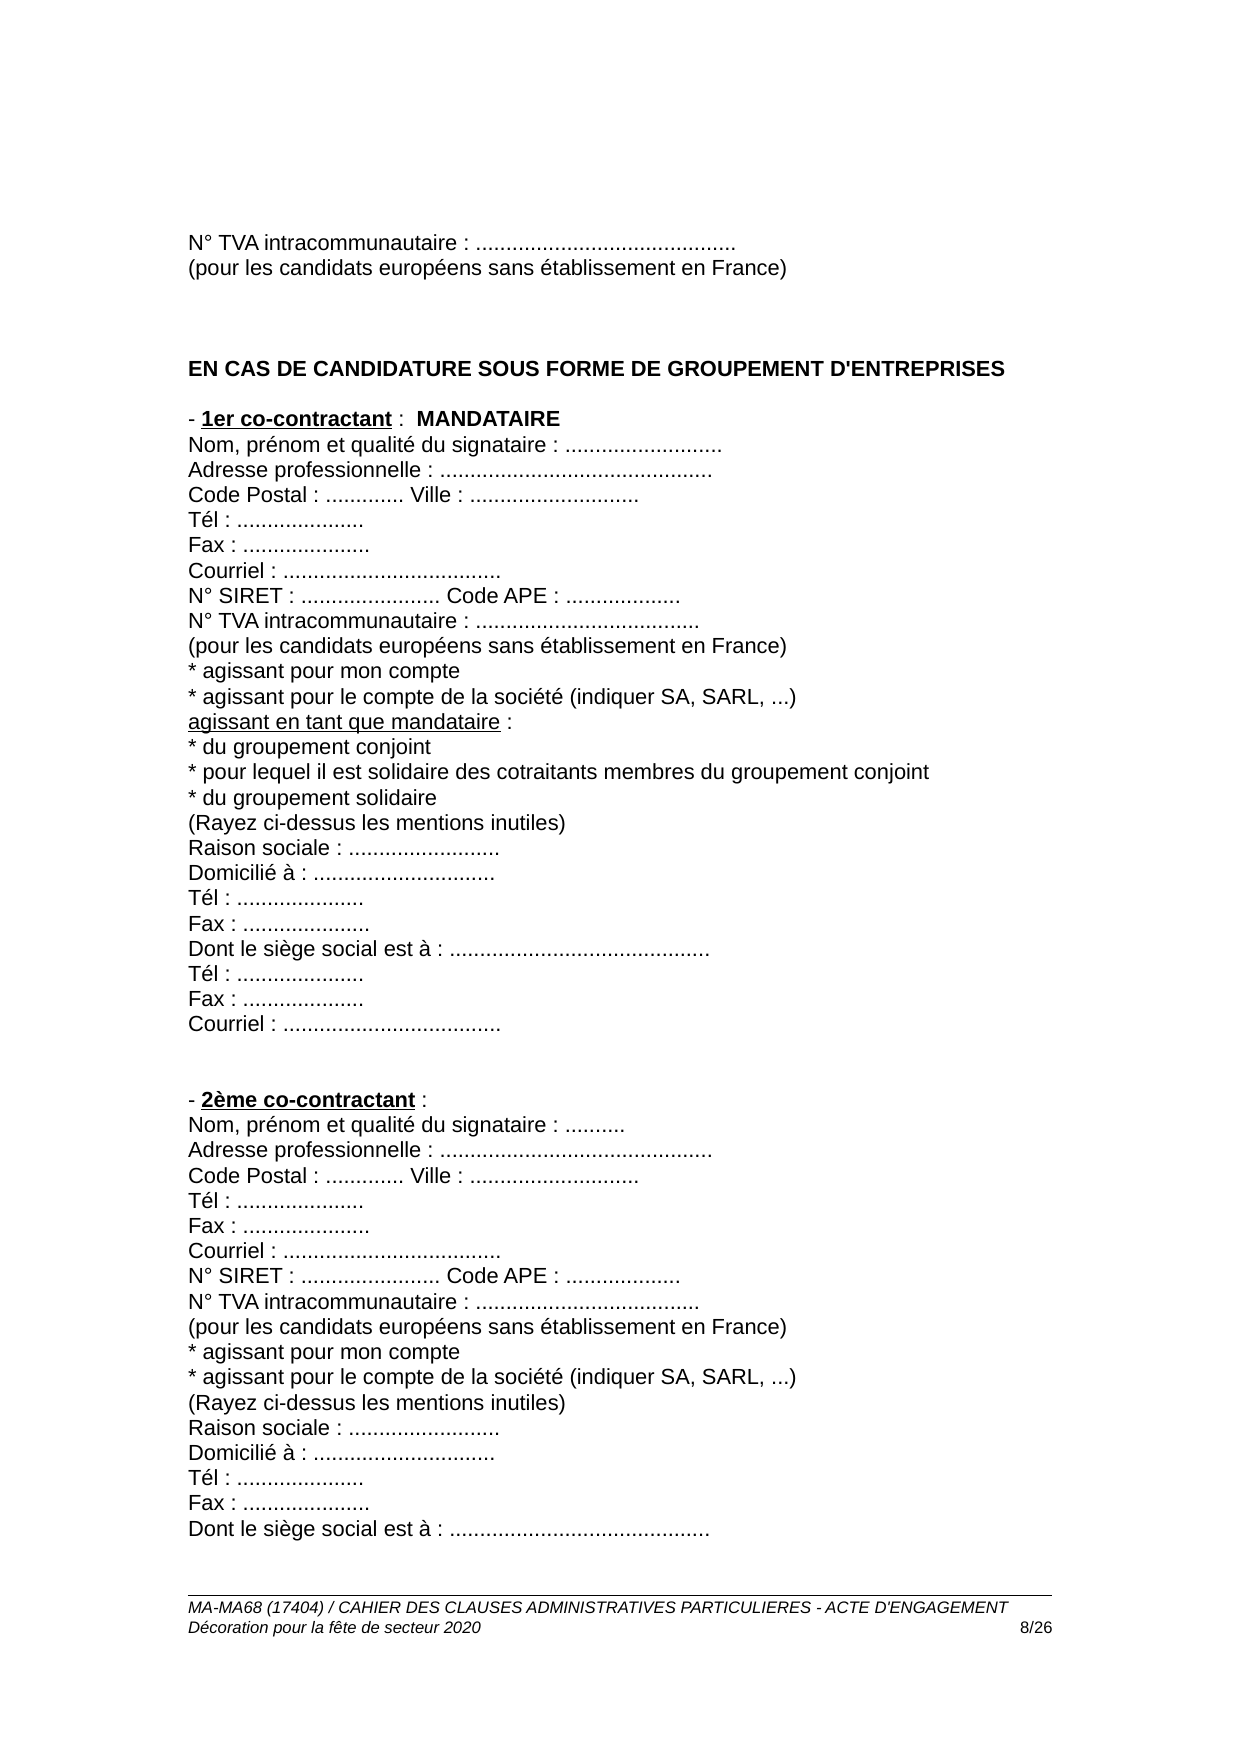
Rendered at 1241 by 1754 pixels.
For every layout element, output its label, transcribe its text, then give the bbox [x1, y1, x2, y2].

text Courriel : .................................... [188, 1238, 1052, 1263]
text Tél : ..................... [188, 507, 1052, 532]
text N° SIRET : ....................... Code APE : ................... [188, 1263, 1052, 1288]
text Code Postal : ............. Ville : ............................ [188, 482, 1052, 507]
text Fax : ..................... [188, 1213, 1052, 1238]
text Dont le siège social est à : ........................................... [188, 936, 1052, 961]
text * du groupement conjoint [188, 734, 1052, 759]
text Adresse professionnelle : ............................................. [188, 1137, 1052, 1162]
text * du groupement solidaire [188, 784, 1052, 809]
text EN CAS DE CANDIDATURE SOUS FORME DE GROUPEMENT D'ENTREPRISES [188, 356, 1052, 381]
text Tél : ..................... [188, 885, 1052, 910]
text Fax : .................... [188, 986, 1052, 1011]
text Fax : ..................... [188, 910, 1052, 936]
text Tél : ..................... [188, 1188, 1052, 1213]
text N° TVA intracommunautaire : ........................................... [188, 230, 1052, 255]
text * pour lequel il est solidaire des cotraitants membres du groupement conjoint [188, 759, 1052, 784]
text (pour les candidats européens sans établissement en France) [188, 633, 1052, 658]
text * agissant pour le compte de la société (indiquer SA, SARL, ...) [188, 683, 1052, 709]
text (Rayez ci-dessus les mentions inutiles) [188, 809, 1052, 835]
text (Rayez ci-dessus les mentions inutiles) [188, 1389, 1052, 1414]
text Nom, prénom et qualité du signataire : .......................... [188, 431, 1052, 457]
text Fax : ..................... [188, 1490, 1052, 1515]
text Courriel : .................................... [188, 1011, 1052, 1036]
text * agissant pour mon compte [188, 658, 1052, 683]
text Courriel : .................................... [188, 557, 1052, 583]
text Dont le siège social est à : ........................................... [188, 1515, 1052, 1541]
text N° TVA intracommunautaire : ..................................... [188, 1288, 1052, 1314]
text (pour les candidats européens sans établissement en France) [188, 255, 1052, 280]
text * agissant pour le compte de la société (indiquer SA, SARL, ...) [188, 1364, 1052, 1389]
text Tél : ..................... [188, 961, 1052, 986]
text N° SIRET : ....................... Code APE : ................... [188, 583, 1052, 608]
text * agissant pour mon compte [188, 1339, 1052, 1364]
text - 1er co-contractant : MANDATAIRE [188, 406, 1052, 431]
text Fax : ..................... [188, 532, 1052, 557]
text N° TVA intracommunautaire : ..................................... [188, 608, 1052, 633]
text Nom, prénom et qualité du signataire : .......... [188, 1112, 1052, 1137]
text (pour les candidats européens sans établissement en France) [188, 1314, 1052, 1339]
text Raison sociale : ......................... [188, 1414, 1052, 1440]
text Domicilié à : .............................. [188, 860, 1052, 885]
text - 2ème co-contractant : [188, 1087, 1052, 1112]
text Tél : ..................... [188, 1465, 1052, 1490]
text Raison sociale : ......................... [188, 835, 1052, 860]
text Adresse professionnelle : ............................................. [188, 457, 1052, 482]
text Code Postal : ............. Ville : ............................ [188, 1162, 1052, 1188]
text Domicilié à : .............................. [188, 1440, 1052, 1465]
text agissant en tant que mandataire : [188, 709, 1052, 734]
